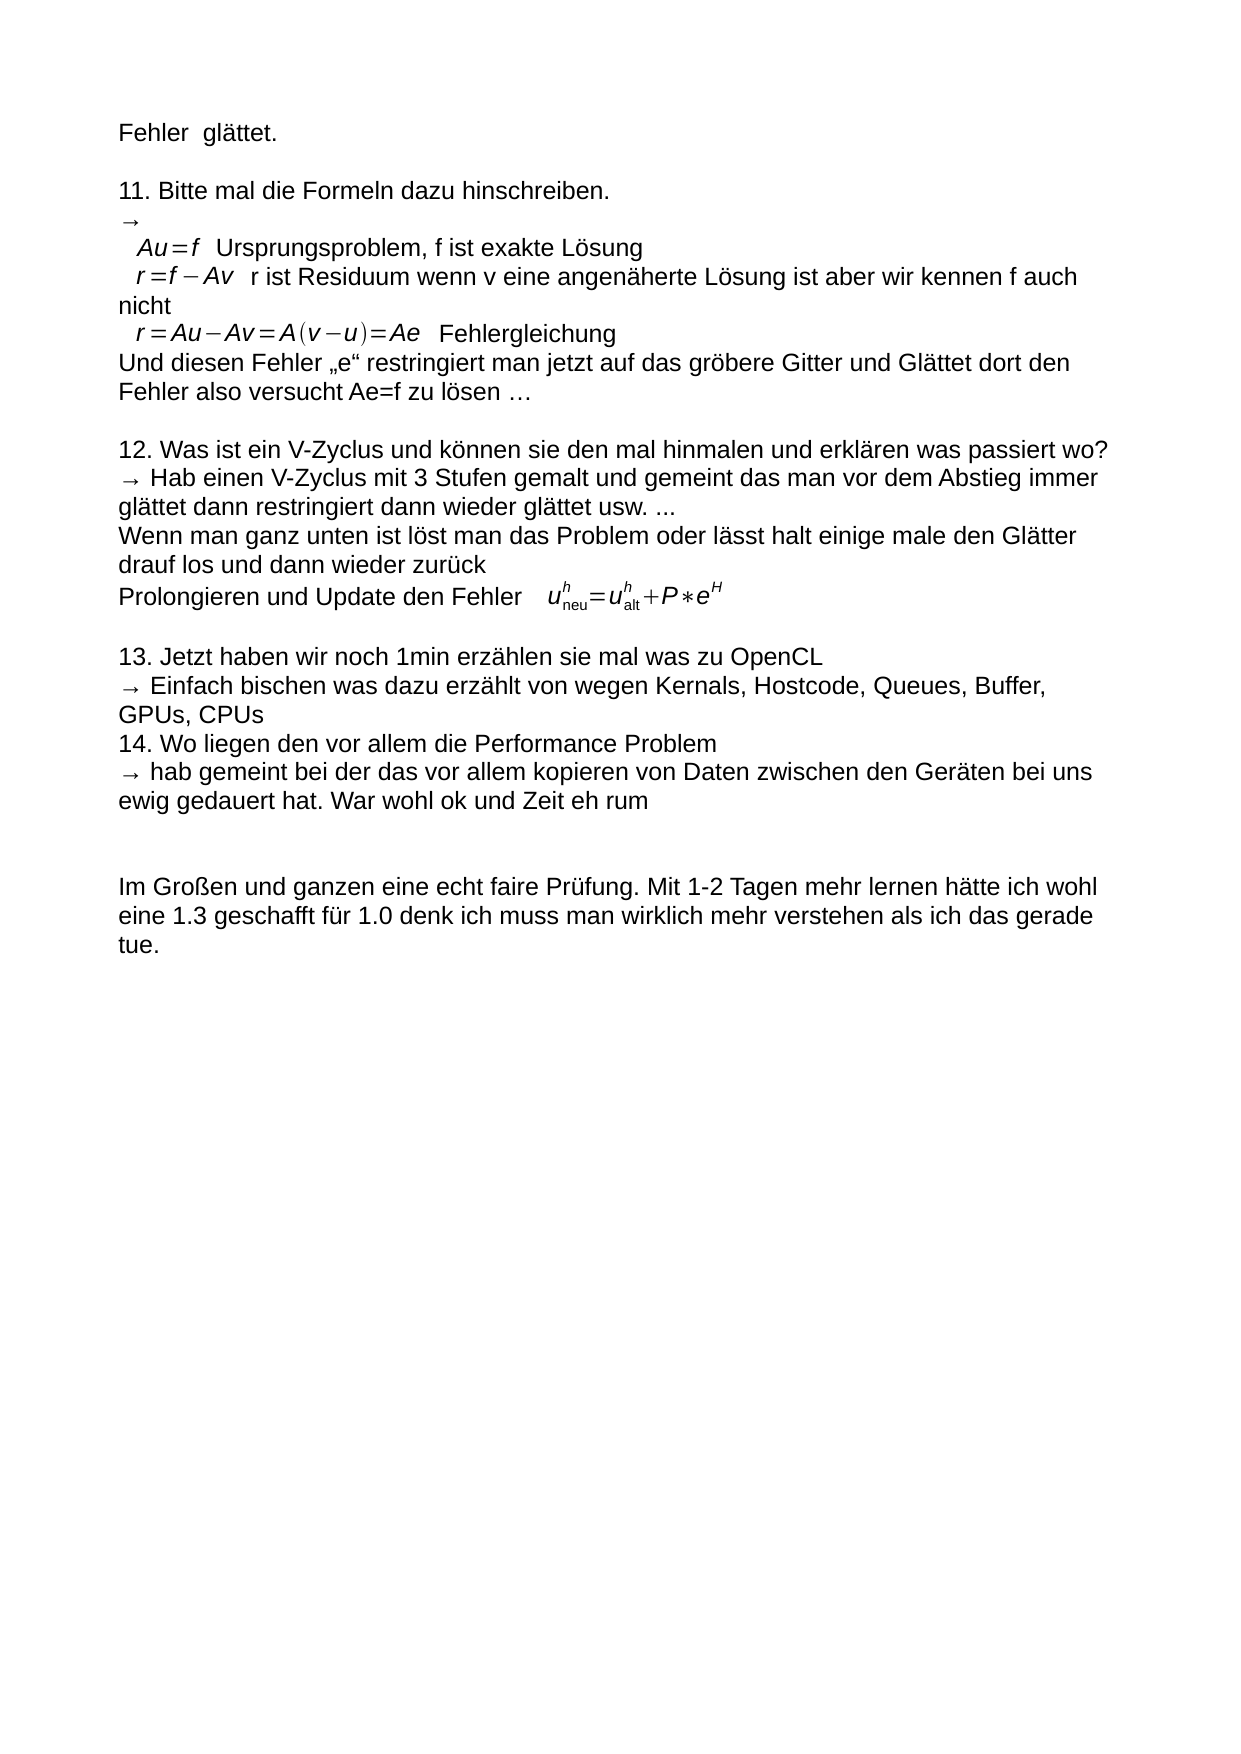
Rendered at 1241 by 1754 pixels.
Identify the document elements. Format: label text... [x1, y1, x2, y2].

text Ursprungsproblem, f ist exakte Lösung [118, 233, 1122, 262]
text Wenn man ganz unten ist löst man das Problem oder lässt halt einige male den Glätter drauf los und dann wieder zurück [118, 521, 1122, 578]
text 12. Was ist ein V-Zyclus und können sie den mal hinmalen und erklären was passiert wo? → Hab einen V-Zyclus mit 3 Stufen gemalt und gemeint das man vor dem Abstieg immer glättet dann restringiert dann wieder glättet usw. ... [118, 434, 1122, 521]
text 13. Jetzt haben wir noch 1min erzählen sie mal was zu OpenCL → Einfach bischen was dazu erzählt von wegen Kernals, Hostcode, Queues, Buffer, GPUs, CPUs [118, 642, 1122, 729]
text Im Großen und ganzen eine echt faire Prüfung. Mit 1-2 Tagen mehr lernen hätte ich wohl eine 1.3 geschafft für 1.0 denk ich muss man wirklich mehr verstehen als ich das gerade tue. [118, 872, 1122, 959]
text 14. Wo liegen den vor allem die Performance Problem → hab gemeint bei der das vor allem kopieren von Daten zwischen den Geräten bei uns ewig gedauert hat. War wohl ok und Zeit eh rum [118, 729, 1122, 815]
text Und diesen Fehler „e“ restringiert man jetzt auf das gröbere Gitter und Glättet dort den Fehler also versucht Ae=f zu lösen … [118, 348, 1122, 406]
text Fehler glättet. [118, 118, 1122, 147]
text 11. Bitte mal die Formeln dazu hinschreiben. → [118, 176, 1122, 233]
text Fehlergleichung [118, 319, 1122, 348]
text Prolongieren und Update den Fehler [118, 578, 1122, 614]
text r ist Residuum wenn v eine angenäherte Lösung ist aber wir kennen f auch nicht [118, 262, 1122, 319]
